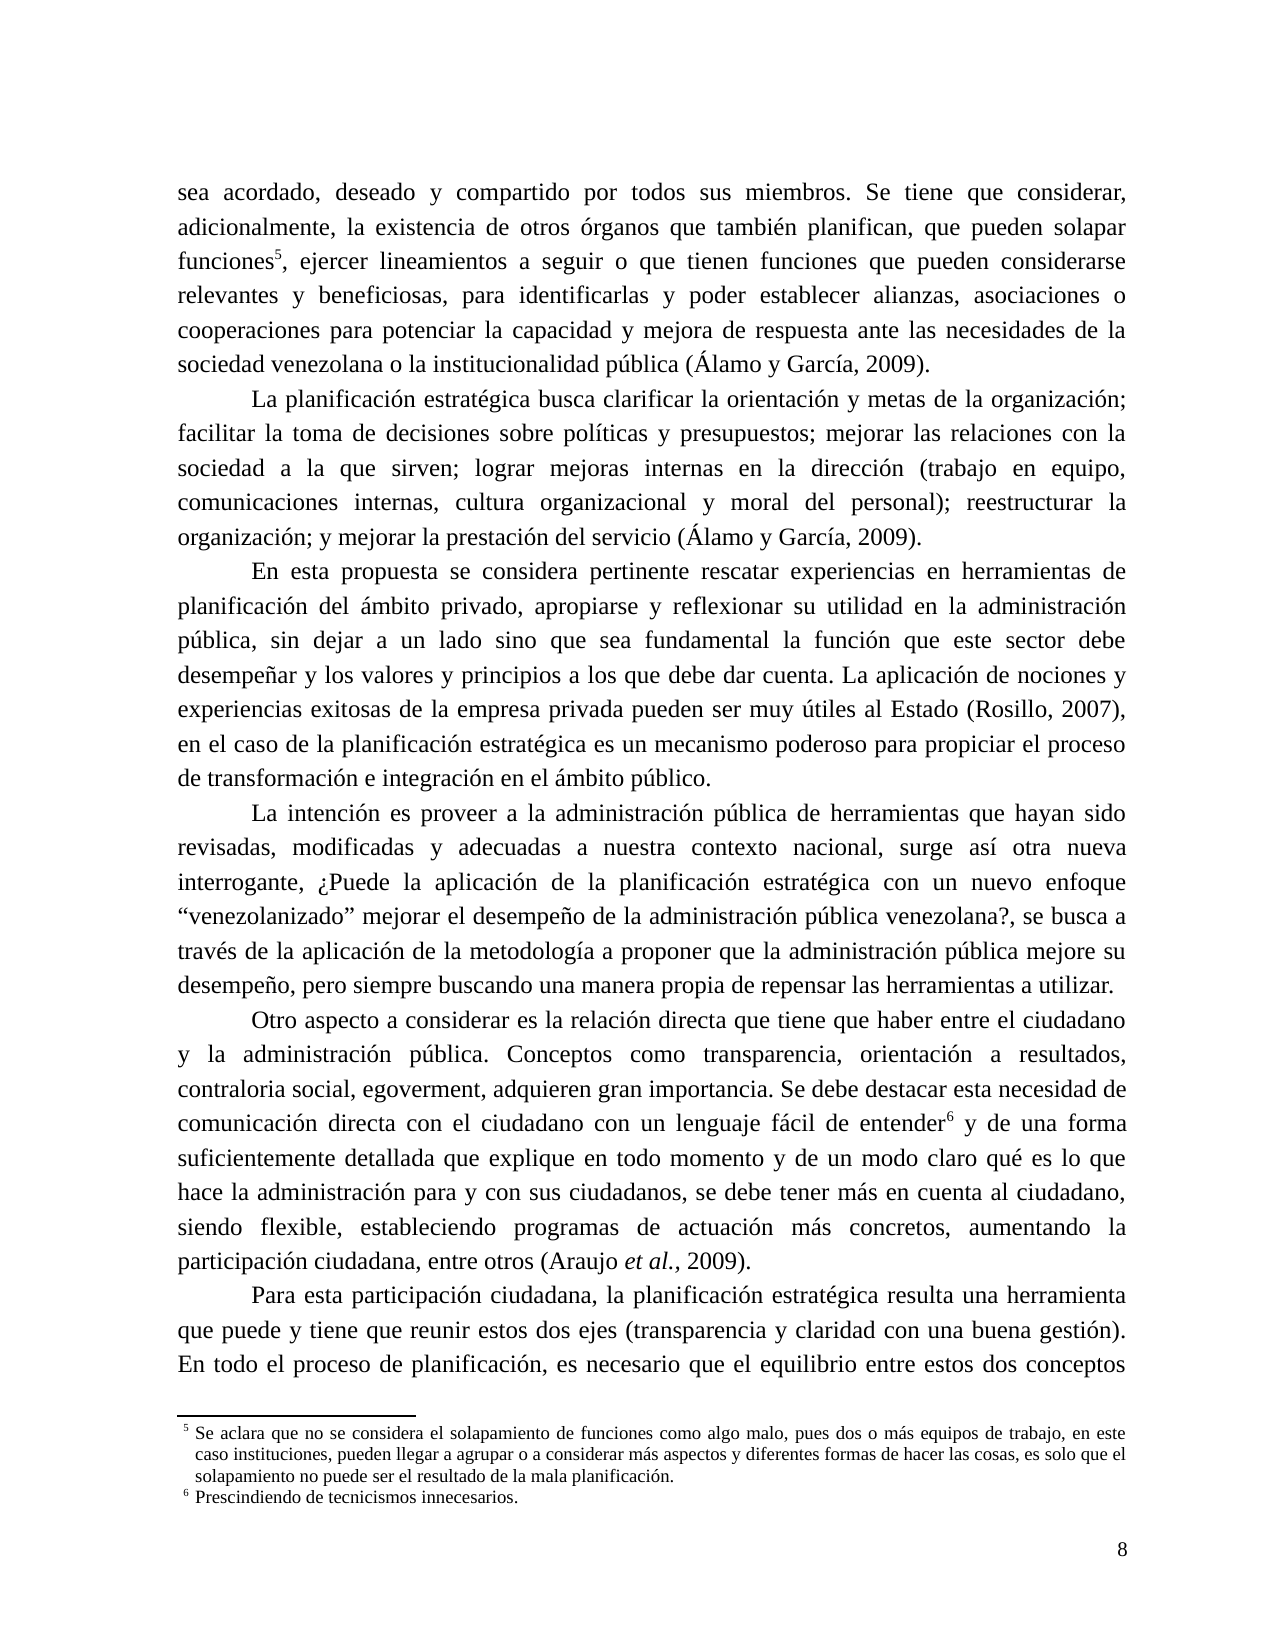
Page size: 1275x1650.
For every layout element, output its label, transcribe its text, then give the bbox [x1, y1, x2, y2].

text La intención es proveer a la administración pública de herramientas que hayan sido revisadas, modificadas y adecuadas a nuestra contexto nacional, surge así otra nueva interrogante, ¿Puede la aplicación de la planificación estratégica con un nuevo enfoque “venezolanizado” mejorar el desempeño de la administración pública venezolana?, se busca a través de la aplicación de la metodología a proponer que la administración pública mejore su desempeño, pero siempre buscando una manera propia de repensar las herramientas a utilizar. [177, 798, 1127, 999]
text Se aclara que no se considera el solapamiento de funciones como algo malo, pues dos o más equipos de trabajo, en este caso instituciones, pueden llegar a agrupar o a considerar más aspectos y diferentes formas de hacer las cosas, es solo que el solapamiento no puede ser el resultado de la mala planificación. [183, 1422, 1127, 1486]
text Otro aspecto a considerar es la relación directa que tiene que haber entre el ciudadano y la administración pública. Conceptos como transparencia, orientación a resultados, contraloria social, egoverment, adquieren gran importancia. Se debe destacar esta necesidad de comunicación directa con el ciudadano con un lenguaje fácil de entender y de una forma suficientemente detallada que explique en todo momento y de un modo claro qué es lo que hace la administración para y con sus ciudadanos, se debe tener más en cuenta al ciudadano, siendo flexible, estableciendo programas de actuación más concretos, aumentando la participación ciudadana, entre otros (Araujo et al., 2009). [177, 1005, 1127, 1275]
text sea acordado, deseado y compartido por todos sus miembros. Se tiene que considerar, adicionalmente, la existencia de otros órganos que también planifican, que pueden solapar funciones, ejercer lineamientos a seguir o que tienen funciones que pueden considerarse relevantes y beneficiosas, para identificarlas y poder establecer alianzas, asociaciones o cooperaciones para potenciar la capacidad y mejora de respuesta ante las necesidades de la sociedad venezolana o la institucionalidad pública (Álamo y García, 2009). [177, 177, 1127, 378]
text La planificación estratégica busca clarificar la orientación y metas de la organización; facilitar la toma de decisiones sobre políticas y presupuestos; mejorar las relaciones con la sociedad a la que sirven; lograr mejoras internas en la dirección (trabajo en equipo, comunicaciones internas, cultura organizacional y moral del personal); reestructurar la organización; y mejorar la prestación del servicio (Álamo y García, 2009). [177, 384, 1127, 551]
text En esta propuesta se considera pertinente rescatar experiencias en herramientas de planificación del ámbito privado, apropiarse y reflexionar su utilidad en la administración pública, sin dejar a un lado sino que sea fundamental la función que este sector debe desempeñar y los valores y principios a los que debe dar cuenta. La aplicación de nociones y experiencias exitosas de la empresa privada pueden ser muy útiles al Estado (Rosillo, 2007), en el caso de la planificación estratégica es un mecanismo poderoso para propiciar el proceso de transformación e integración en el ámbito público. [177, 556, 1127, 792]
text Prescindiendo de tecnicismos innecesarios. [183, 1486, 1127, 1508]
text Para esta participación ciudadana, la planificación estratégica resulta una herramienta que puede y tiene que reunir estos dos ejes (transparencia y claridad con una buena gestión). En todo el proceso de planificación, es necesario que el equilibrio entre estos dos conceptos [177, 1281, 1127, 1378]
